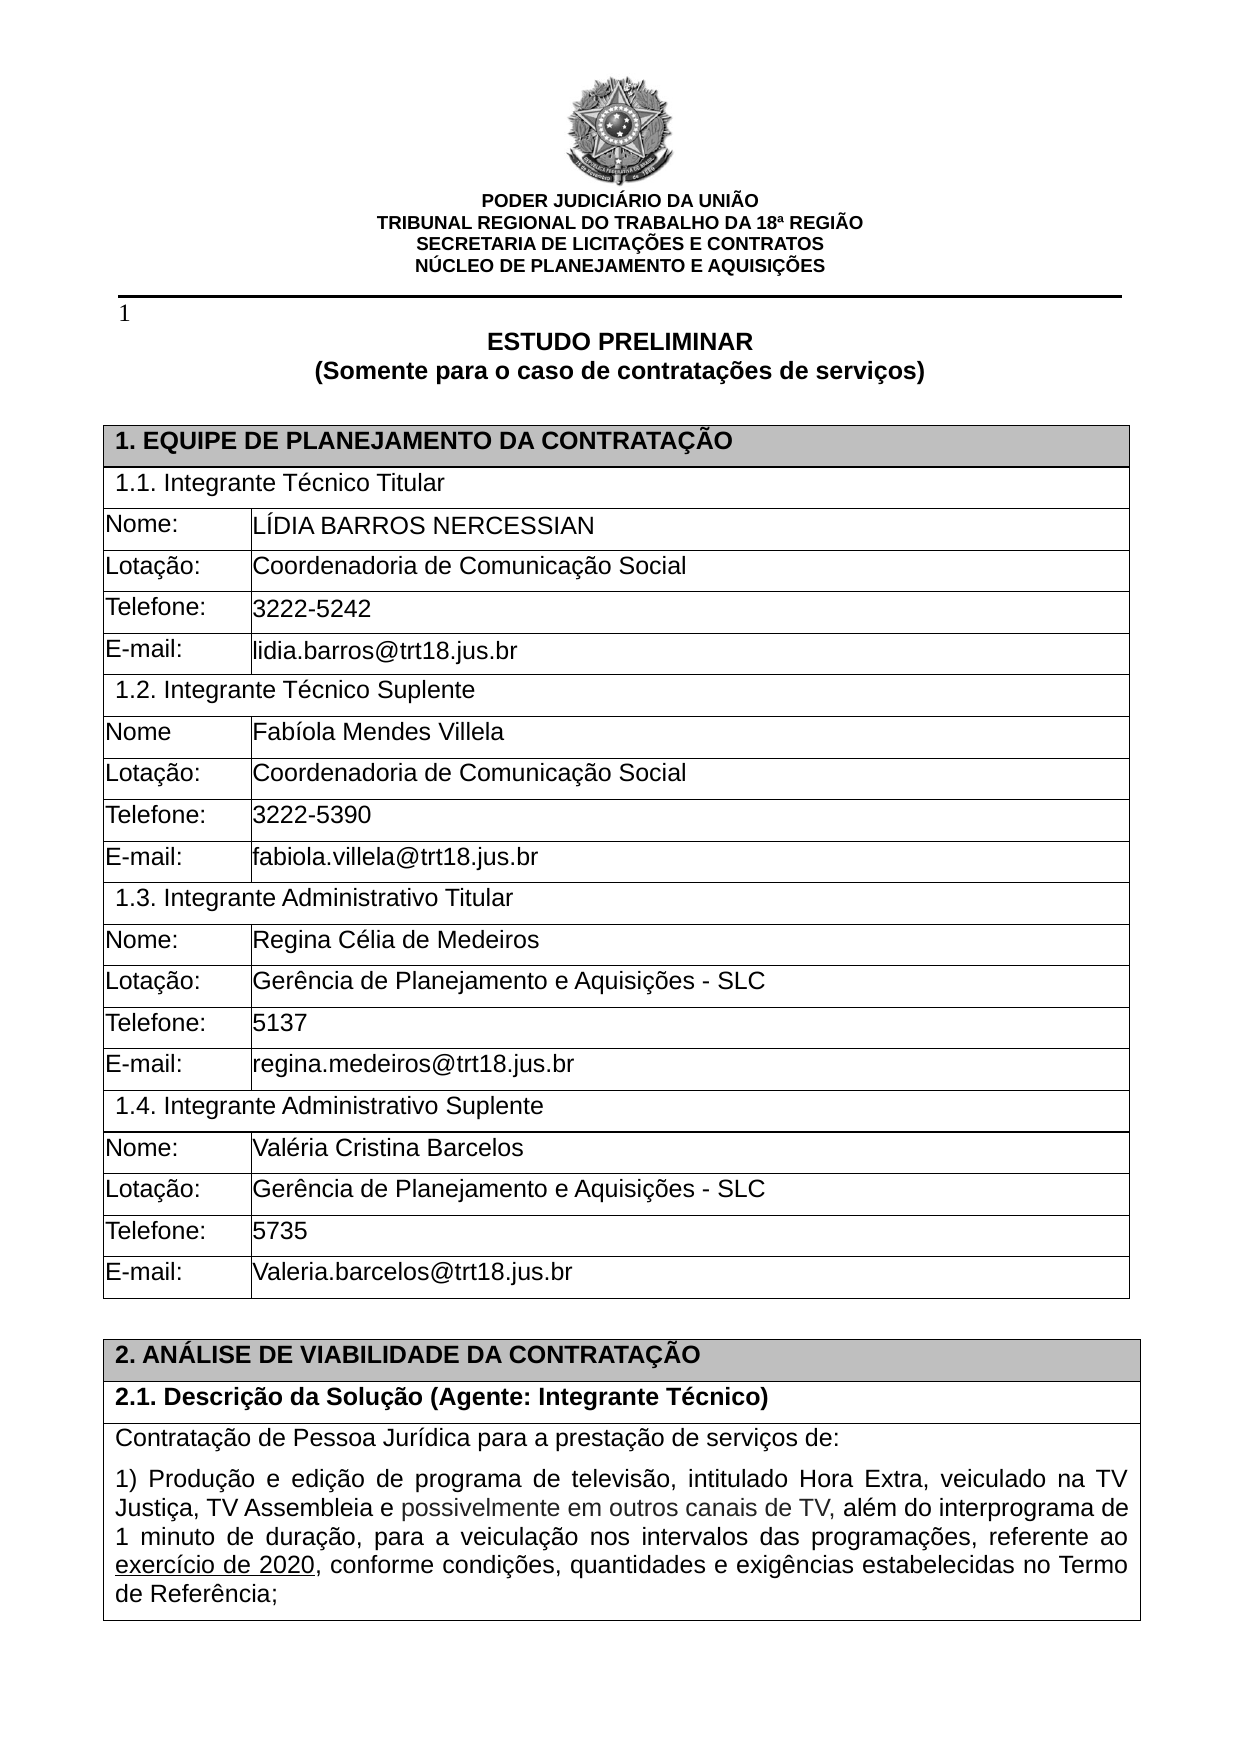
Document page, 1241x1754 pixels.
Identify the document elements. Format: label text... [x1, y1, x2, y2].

table_cell Gerência de Planejamento e Aquisições - SLC [252, 1174, 1129, 1214]
table_header 1. EQUIPE DE PLANEJAMENTO DA CONTRATAÇÃO [104, 426, 1129, 466]
table_cell Nome: [104, 509, 251, 549]
table_cell 1.3. Integrante Administrativo Titular [104, 883, 1129, 924]
table_cell regina.medeiros@trt18.jus.br [252, 1049, 1129, 1090]
table_cell E-mail: [104, 1257, 251, 1298]
table_cell Fabíola Mendes Villela [252, 717, 1129, 757]
table_cell Telefone: [104, 1008, 251, 1048]
table_cell Lotação: [104, 1174, 251, 1214]
table_cell 5137 [252, 1008, 1129, 1048]
table_cell Telefone: [104, 1216, 251, 1256]
text 1 [118, 298, 1122, 327]
table_cell Coordenadoria de Comunicação Social [252, 759, 1129, 799]
table_cell 2.1. Descrição da Solução (Agente: Integrante Técnico) [104, 1382, 1140, 1422]
table_cell Contratação de Pessoa Jurídica para a prestação de serviços de: 1) Produção e edição de programa de televisão, intitulado Hora Extra, veiculado na TV Justiça, TV Assembleia e possivelmente em outros canais de TV, além do interprograma de 1 minuto de duração, para a veiculação nos intervalos das programações, referente ao exercício de 2020, conforme condições, quantidades e exigências estabelecidas no Termo de Referência; [104, 1424, 1140, 1619]
table_cell Lotação: [104, 966, 251, 1007]
picture [563, 73, 676, 188]
table_cell Gerência de Planejamento e Aquisições - SLC [252, 966, 1129, 1007]
table_cell Lotação: [104, 759, 251, 799]
table_cell Regina Célia de Medeiros [252, 925, 1129, 965]
table_cell Valéria Cristina Barcelos [252, 1133, 1129, 1173]
table_cell 3222-5390 [252, 800, 1129, 841]
table_cell Nome [104, 717, 251, 757]
text ESTUDO PRELIMINAR [118, 327, 1122, 356]
table_cell E-mail: [104, 842, 251, 882]
text TRIBUNAL REGIONAL DO TRABALHO DA 18ª REGIÃO [118, 212, 1122, 233]
table_cell Lotação: [104, 551, 251, 591]
table_cell Nome: [104, 925, 251, 965]
text NÚCLEO DE PLANEJAMENTO E AQUISIÇÕES [118, 255, 1122, 295]
table_cell 5735 [252, 1216, 1129, 1256]
table_cell Nome: [104, 1133, 251, 1173]
table_cell Coordenadoria de Comunicação Social [252, 551, 1129, 591]
text SECRETARIA DE LICITAÇÕES E CONTRATOS [118, 233, 1122, 255]
table_cell lidia.barros@trt18.jus.br [252, 634, 1129, 674]
table_cell Telefone: [104, 592, 251, 633]
table_cell 1.4. Integrante Administrativo Suplente [104, 1091, 1129, 1131]
table_cell E-mail: [104, 1049, 251, 1090]
table_cell Valeria.barcelos@trt18.jus.br [252, 1257, 1129, 1298]
text PODER JUDICIÁRIO DA UNIÃO [118, 190, 1122, 212]
table_cell 1.2. Integrante Técnico Suplente [104, 675, 1129, 716]
table_header 2. ANÁLISE DE VIABILIDADE DA CONTRATAÇÃO [104, 1340, 1140, 1381]
table_cell 3222-5242 [252, 592, 1129, 633]
table_cell E-mail: [104, 634, 251, 674]
table_cell fabiola.villela@trt18.jus.br [252, 842, 1129, 882]
table_cell Telefone: [104, 800, 251, 841]
text (Somente para o caso de contratações de serviços) [118, 356, 1122, 384]
table_cell 1.1. Integrante Técnico Titular [104, 468, 1129, 508]
table_cell LÍDIA BARROS NERCESSIAN [252, 509, 1129, 549]
